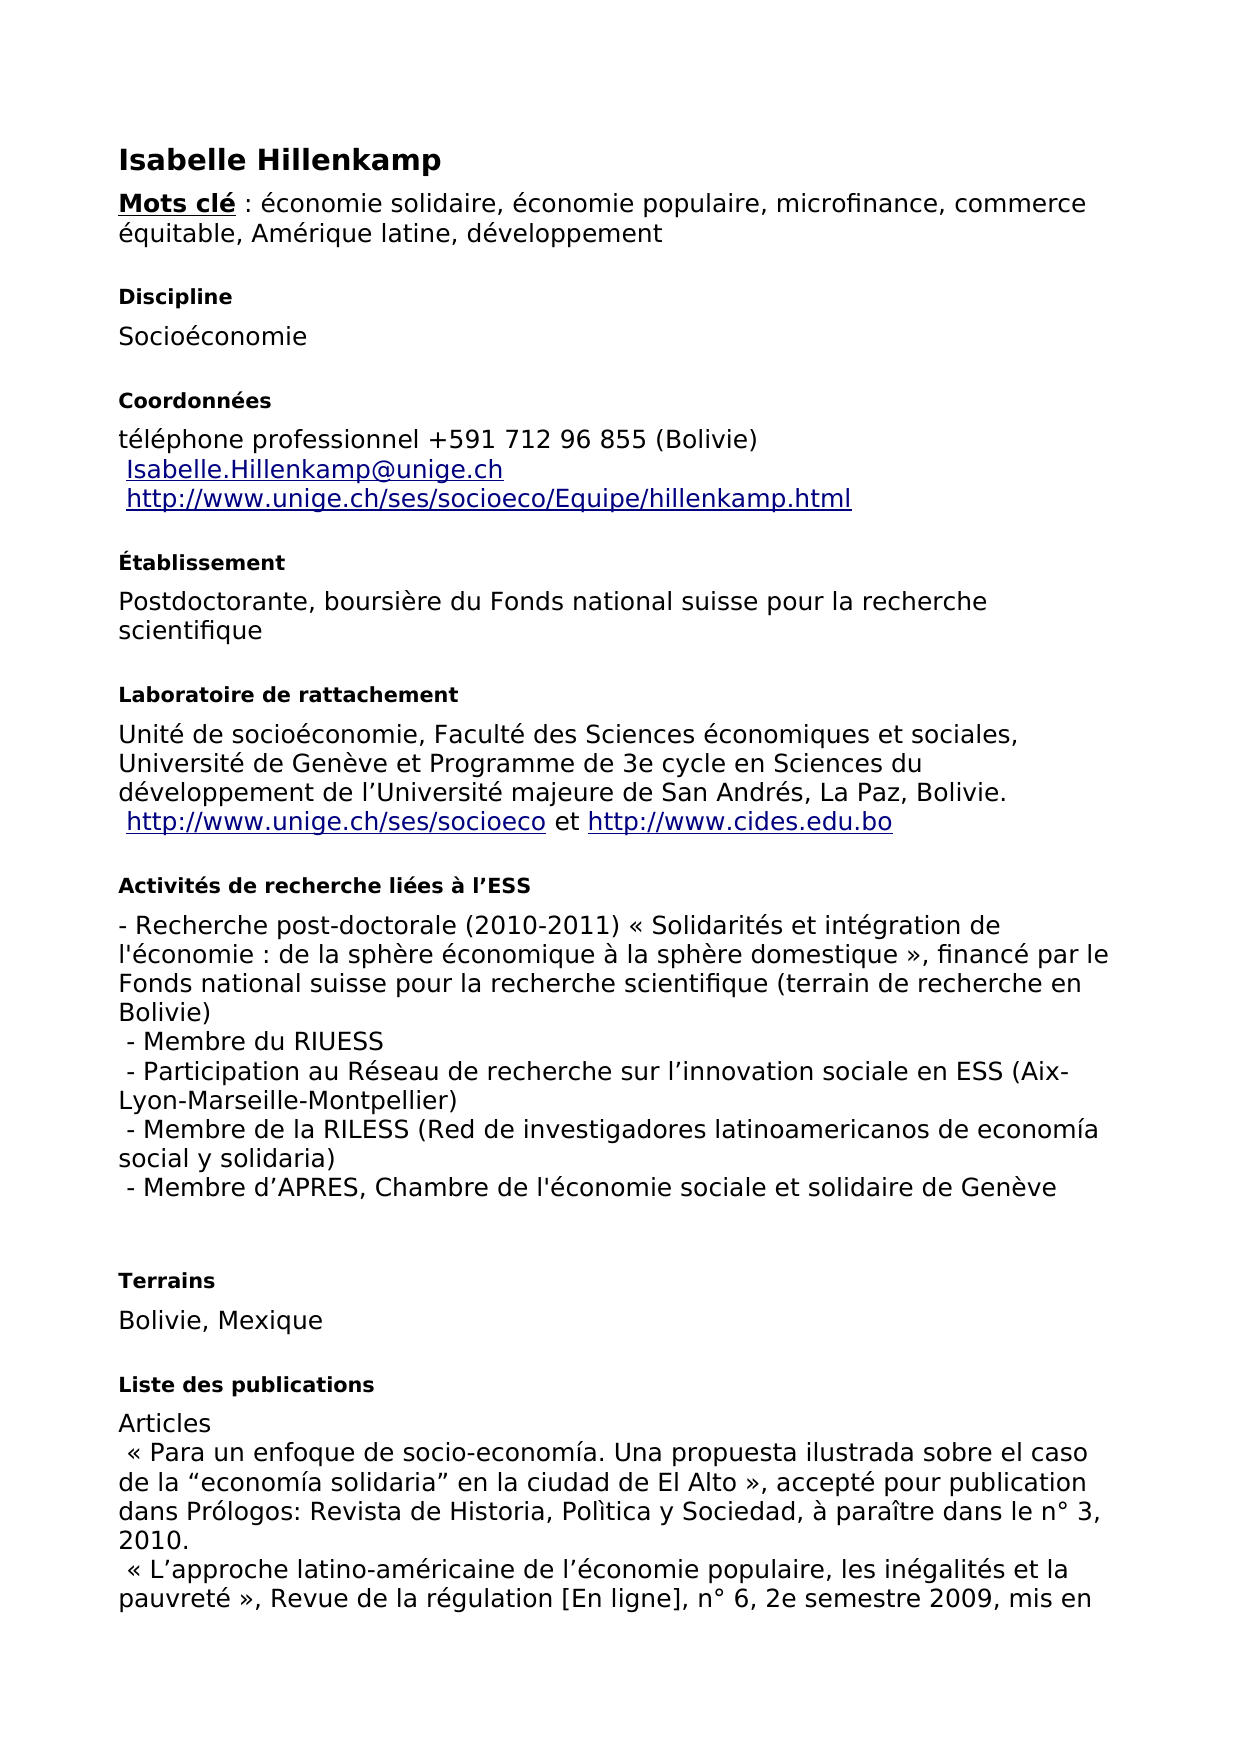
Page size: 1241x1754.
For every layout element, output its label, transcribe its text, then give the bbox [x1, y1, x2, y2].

text Mots clé : économie solidaire, économie populaire, microfinance, commerce équitable, Amérique latine, développement [118, 189, 1122, 248]
subtitle Isabelle Hillenkamp [118, 143, 1122, 177]
text Socioéconomie [118, 322, 1122, 351]
subtitle Discipline [118, 285, 1122, 310]
text Postdoctorante, boursière du Fonds national suisse pour la recherche scientifique [118, 587, 1122, 646]
text téléphone professionnel +591 712 96 855 (Bolivie) Isabelle.Hillenkamp@unige.ch http://www.unige.ch/ses/socioeco/Equipe/hillenkamp.html [118, 426, 1122, 513]
subtitle Activités de recherche liées à l’ESS [118, 874, 1122, 898]
subtitle Liste des publications [118, 1373, 1122, 1397]
subtitle Terrains [118, 1269, 1122, 1293]
text - Recherche post-doctorale (2010-2011) « Solidarités et intégration de l'économie : de la sphère économique à la sphère domestique », financé par le Fonds national suisse pour la recherche scientifique (terrain de recherche en Bolivie) - Membre du RIUESS - Participation au Réseau de recherche sur l’innovation sociale en ESS (Aix-Lyon-Marseille-Montpellier) - Membre de la RILESS (Red de investigadores latinoamericanos de economía social y solidaria) - Membre d’APRES, Chambre de l'économie sociale et solidaire de Genève [118, 911, 1122, 1232]
subtitle Coordonnées [118, 389, 1122, 413]
text Unité de socioéconomie, Faculté des Sciences économiques et sociales, Université de Genève et Programme de 3e cycle en Sciences du développement de l’Université majeure de San Andrés, La Paz, Bolivie. http://www.unige.ch/ses/socioeco et http://www.cides.edu.bo [118, 720, 1122, 837]
text Bolivie, Mexique [118, 1306, 1122, 1335]
subtitle Laboratoire de rattachement [118, 683, 1122, 707]
subtitle Établissement [118, 551, 1122, 575]
text Articles « Para un enfoque de socio-economía. Una propuesta ilustrada sobre el caso de la “economía solidaria” en la ciudad de El Alto », accepté pour publication dans Prólogos: Revista de Historia, Polìtica y Sociedad, à paraître dans le n° 3, 2010. « L’approche latino-américaine de l’économie populaire, les inégalités et la pauvreté », Revue de la régulation [En ligne], n° 6, 2e semestre 2009, mis en [118, 1409, 1122, 1614]
